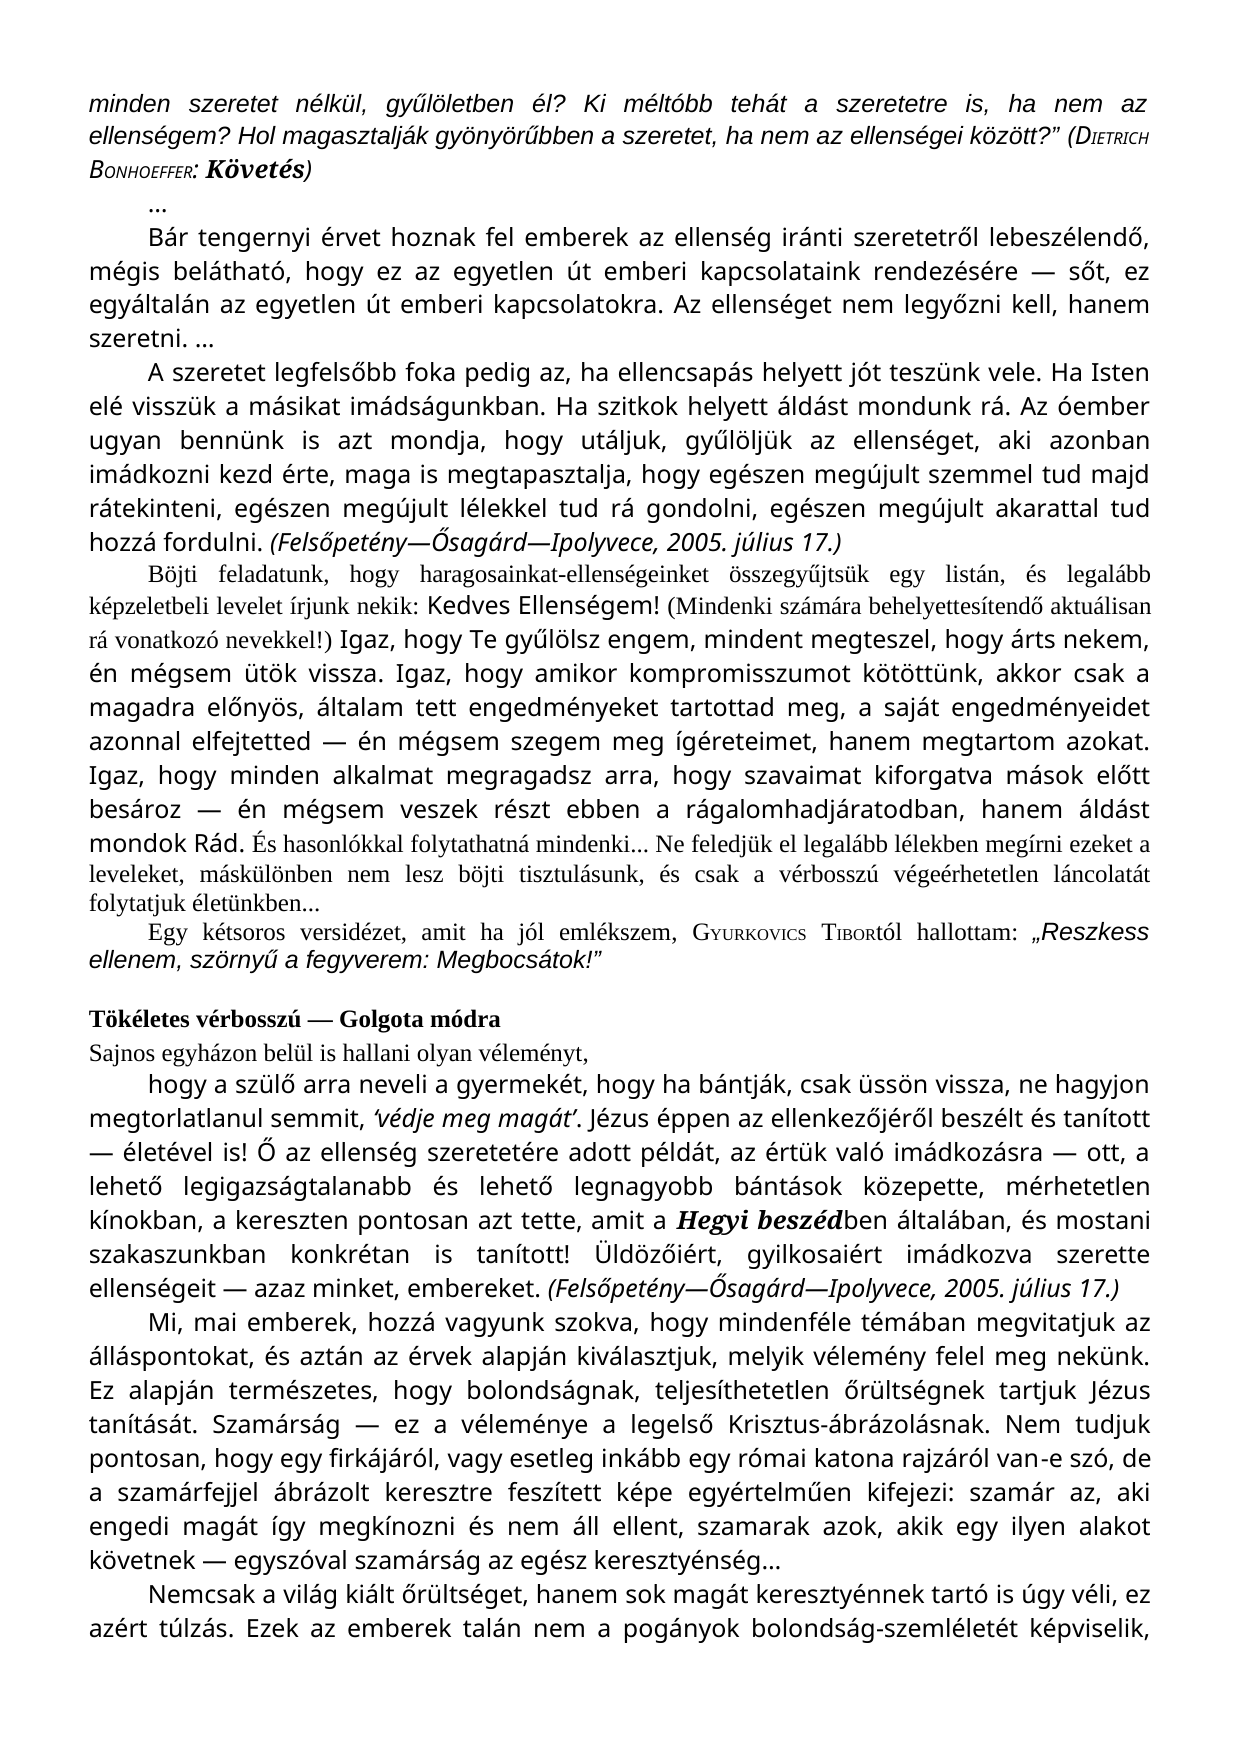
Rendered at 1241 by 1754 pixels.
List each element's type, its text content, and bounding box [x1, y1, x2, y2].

text Sajnos egyházon belül is hallani olyan véleményt, [88, 1038, 1152, 1067]
text … [88, 185, 1152, 219]
text minden szeretet nélkül, gyűlöletben él? Ki méltóbb tehát a szeretetre is, ha nem az ellenségem? Hol magasztalják gyönyörűbben a szeretet, ha nem az ellenségei között?” (Dietrich Bonhoeffer: Követés) [88, 88, 1152, 185]
text Böjti feladatunk, hogy haragosainkat-ellenségeinket összegyűjtsük egy listán, és legalább képzeletbeli levelet írjunk nekik: Kedves Ellenségem! (Mindenki számára behelyettesítendő aktuálisan rá vonatkozó nevekkel!) Igaz, hogy Te gyűlölsz engem, mindent megteszel, hogy árts nekem, én mégsem ütök vissza. Igaz, hogy amikor kompromisszumot kötöttünk, akkor csak a magadra előnyös, általam tett engedményeket tartottad meg, a saját engedményeidet azonnal elfejtetted ― én mégsem szegem meg ígéreteimet, hanem megtartom azokat. Igaz, hogy minden alkalmat megragadsz arra, hogy szavaimat kiforgatva mások előtt besároz ― én mégsem veszek részt ebben a rágalomhadjáratodban, hanem áldást mondok Rád. És hasonlókkal folytathatná mindenki... Ne feledjük el legalább lélekben megírni ezeket a leveleket, máskülönben nem lesz böjti tisztulásunk, és csak a vérbosszú végeérhetetlen láncolatát folytatjuk életünkben... [88, 559, 1152, 917]
text Egy kétsoros versidézet, amit ha jól emlékszem, Gyurkovics Tibortól hallottam: „Reszkess ellenem, szörnyű a fegyverem: Megbocsátok!” [88, 917, 1152, 974]
text Bár tengernyi érvet hoznak fel emberek az ellenség iránti szeretetről lebeszélendő, mégis belátható, hogy ez az egyetlen út emberi kapcsolataink rendezésére — sőt, ez egyáltalán az egyetlen út emberi kapcsolatokra. Az ellenséget nem legyőzni kell, hanem szeretni. … [88, 219, 1152, 355]
text Nemcsak a világ kiált őrültséget, hanem sok magát keresztyénnek tartó is úgy véli, ez azért túlzás. Ezek az emberek talán nem a pogányok bolondság-szemléletét képviselik, [88, 1577, 1152, 1644]
text Mi, mai emberek, hozzá vagyunk szokva, hogy mindenféle témában megvitatjuk az álláspontokat, és aztán az érvek alapján kiválasztjuk, melyik vélemény felel meg nekünk. Ez alapján természetes, hogy bolondságnak, teljesíthetetlen őrültségnek tartjuk Jézus tanítását. Szamárság — ez a véleménye a legelső Krisztus-ábrázolásnak. Nem tudjuk pontosan, hogy egy firkájáról, vagy esetleg inkább egy római katona rajzáról van‑e szó, de a szamárfejjel ábrázolt keresztre feszített képe egyértelműen kifejezi: szamár az, aki engedi magát így megkínozni és nem áll ellent, szamarak azok, akik egy ilyen alakot követnek — egyszóval szamárság az egész keresztyénség… [88, 1305, 1152, 1577]
text A szeretet legfelsőbb foka pedig az, ha ellencsapás helyett jót teszünk vele. Ha Isten elé visszük a másikat imádságunkban. Ha szitkok helyett áldást mondunk rá. Az óember ugyan bennünk is azt mondja, hogy utáljuk, gyűlöljük az ellenséget, aki azonban imádkozni kezd érte, maga is megtapasztalja, hogy egészen megújult szemmel tud majd rátekinteni, egészen megújult lélekkel tud rá gondolni, egészen megújult akarattal tud hozzá fordulni. (Felsőpetény―Ősagárd―Ipolyvece, 2005. július 17.) [88, 355, 1152, 559]
subtitle Tökéletes vérbosszú ― Golgota módra [88, 1004, 1152, 1032]
text hogy a szülő arra neveli a gyermekét, hogy ha bántják, csak üssön vissza, ne hagyjon megtorlatlanul semmit, ‘védje meg magát’. Jézus éppen az ellenkezőjéről beszélt és tanított — életével is! Ő az ellenség szeretetére adott példát, az értük való imádkozásra — ott, a lehető legigazságtalanabb és lehető legnagyobb bántások közepette, mérhetetlen kínokban, a kereszten pontosan azt tette, amit a Hegyi beszédben általában, és mostani szakaszunkban konkrétan is tanított! Üldözőiért, gyilkosaiért imádkozva szerette ellenségeit — azaz minket, embereket. (Felsőpetény―Ősagárd―Ipolyvece, 2005. július 17.) [88, 1067, 1152, 1305]
